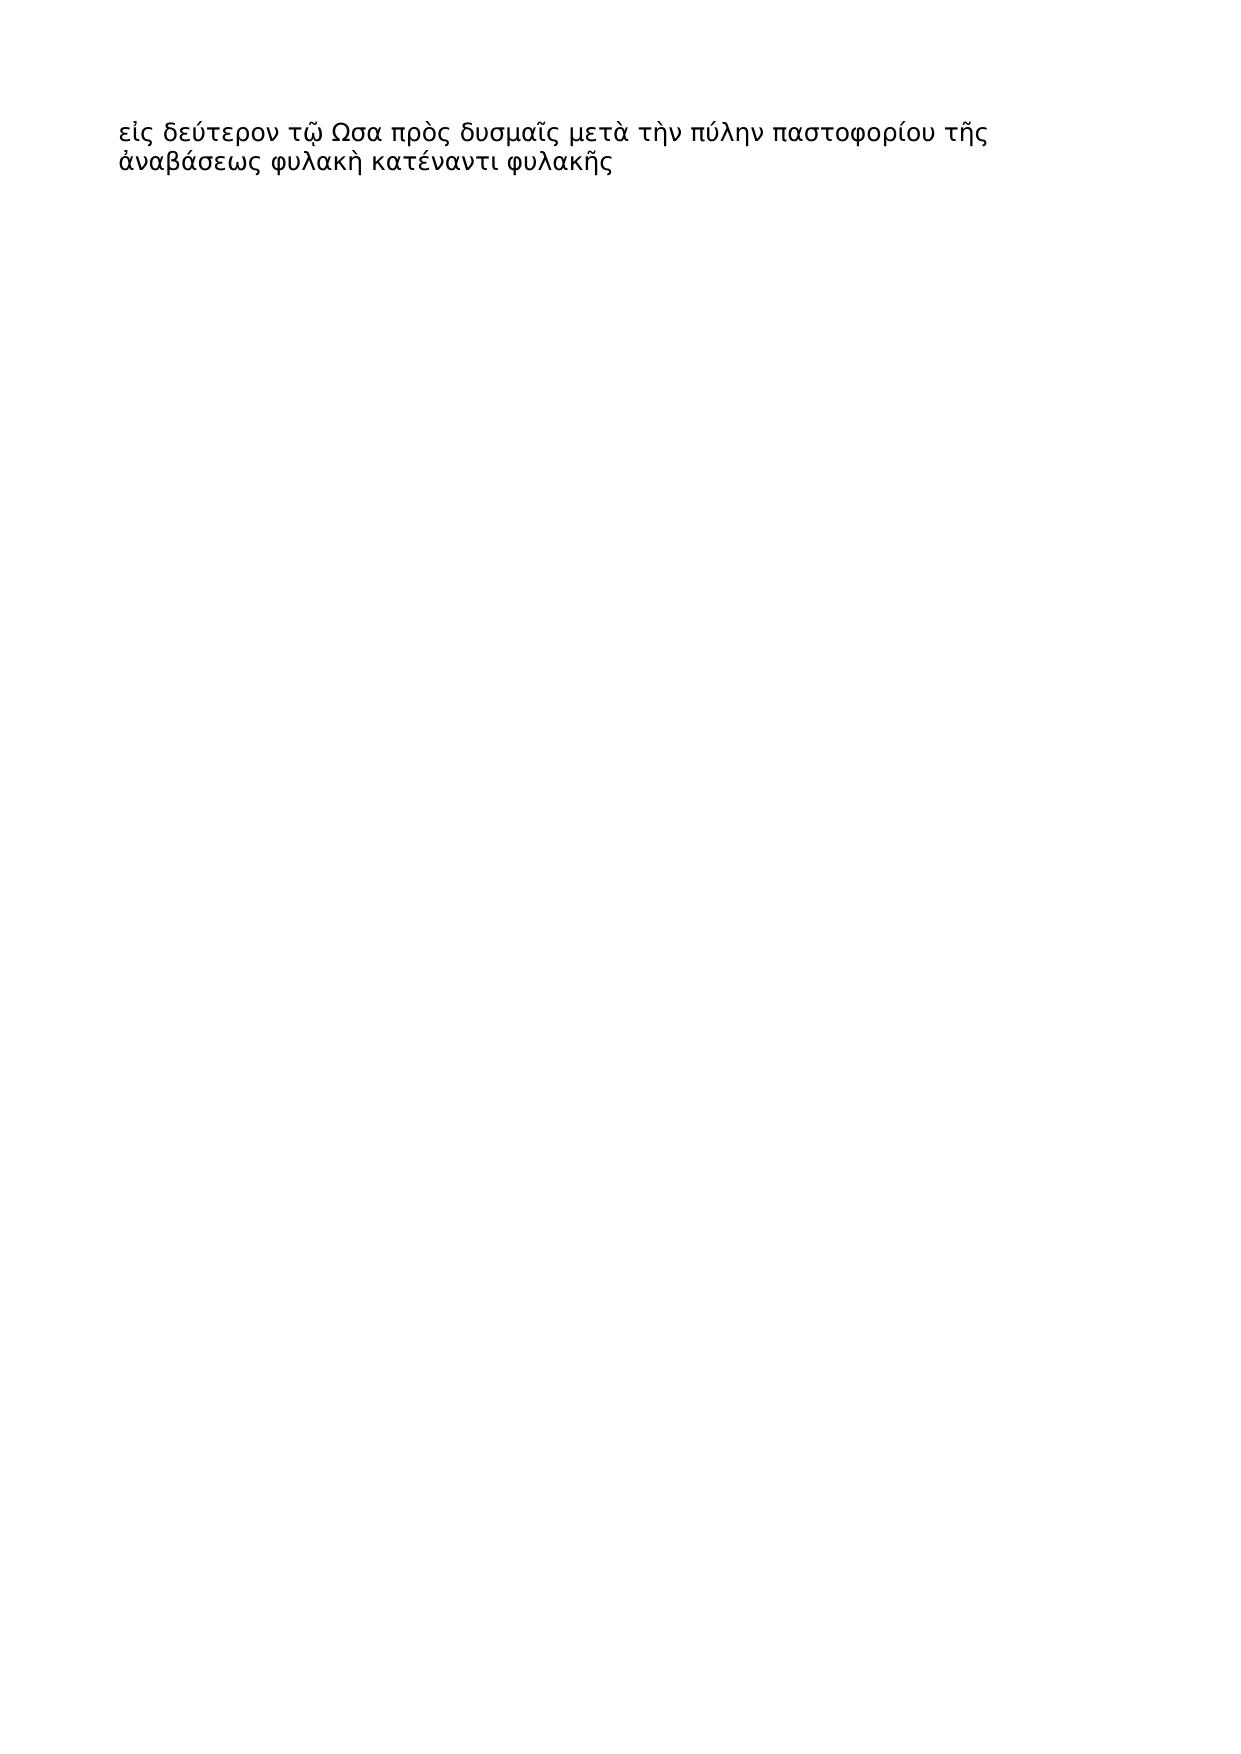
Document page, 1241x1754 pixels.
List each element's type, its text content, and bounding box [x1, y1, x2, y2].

text εἰς δεύτερον τῷ Ωσα πρὸς δυσμαῖς μετὰ τὴν πύλην παστοφορίου τῆς ἀναβάσεως φυλακὴ κατέναντι φυλακῆς [118, 118, 1122, 176]
